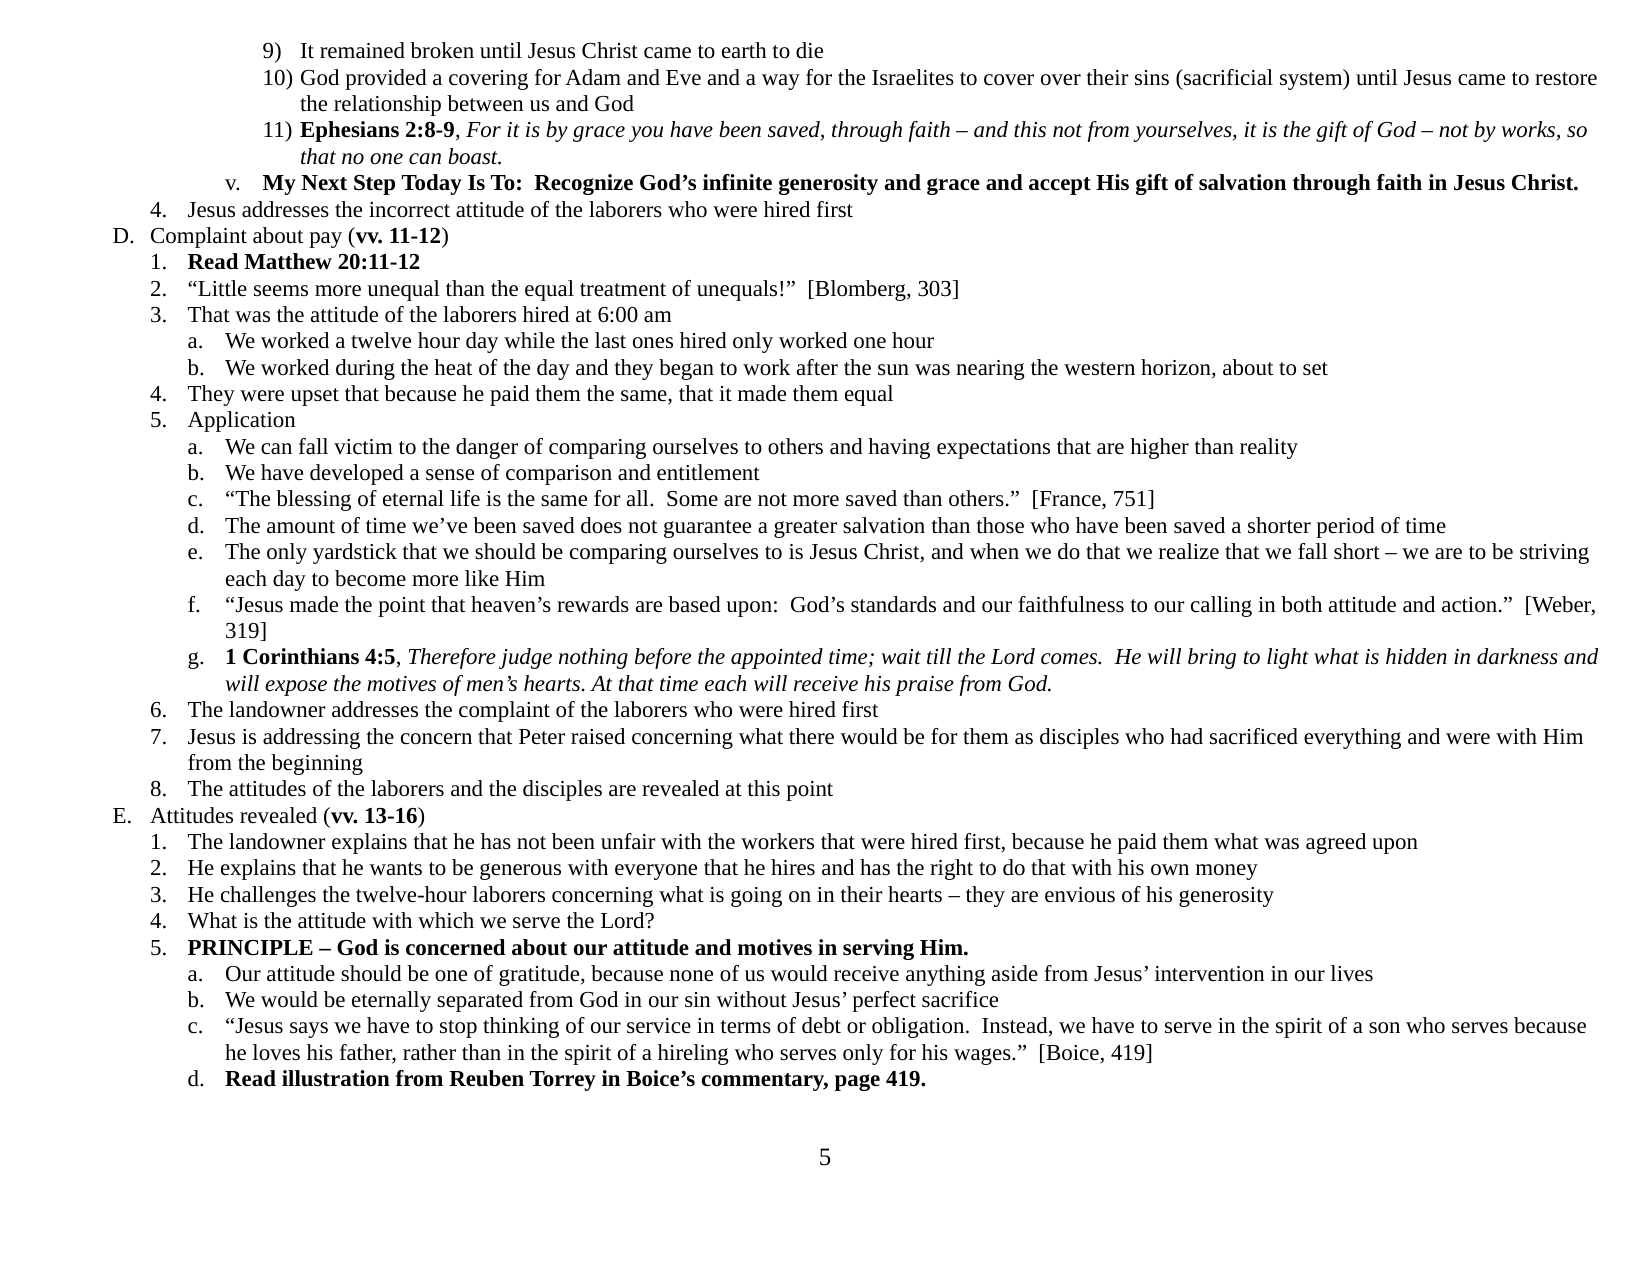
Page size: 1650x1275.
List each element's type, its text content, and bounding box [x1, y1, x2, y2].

list Read Matthew 20:11-12 [150, 248, 1612, 275]
list “Jesus says we have to stop thinking of our service in terms of debt or obligation. Instead, we have to serve in the spirit of a son who serves because he loves his father, rather than in the spirit of a hireling who serves only for his wages.” [Boice, 419] [187, 1013, 1612, 1065]
list What is the attitude with which we serve the Lord? [150, 907, 1612, 933]
list PRINCIPLE – God is concerned about our attitude and motives in serving Him. [150, 933, 1612, 960]
list We can fall victim to the danger of comparing ourselves to others and having expectations that are higher than reality [187, 433, 1612, 459]
list He explains that he wants to be generous with everyone that he hires and has the right to do that with his own money [150, 854, 1612, 881]
list The only yardstick that we should be comparing ourselves to is Jesus Christ, and when we do that we realize that we fall short – we are to be striving each day to become more like Him [187, 538, 1612, 591]
list “Jesus made the point that heaven’s rewards are based upon: God’s standards and our faithfulness to our calling in both attitude and action.” [Weber, 319] [187, 591, 1612, 644]
list The landowner explains that he has not been unfair with the workers that were hired first, because he paid them what was agreed upon [150, 828, 1612, 854]
list Ephesians 2:8-9, For it is by grace you have been saved, through faith – and this not from yourselves, it is the gift of God – not by works, so that no one can boast. [262, 117, 1612, 169]
list Our attitude should be one of gratitude, because none of us would receive anything aside from Jesus’ intervention in our lives [187, 960, 1612, 986]
list “The blessing of eternal life is the same for all. Some are not more saved than others.” [France, 751] [187, 486, 1612, 512]
list Jesus is addressing the concern that Peter raised concerning what there would be for them as disciples who had sacrificed everything and were with Him from the beginning [150, 723, 1612, 775]
list Read illustration from Reuben Torrey in Boice’s commentary, page 419. [187, 1065, 1612, 1092]
list My Next Step Today Is To: Recognize God’s infinite generosity and grace and accept His gift of salvation through faith in Jesus Christ. [225, 169, 1612, 196]
list “Little seems more unequal than the equal treatment of unequals!” [Blomberg, 303] [150, 275, 1612, 301]
list God provided a covering for Adam and Eve and a way for the Israelites to cover over their sins (sacrificial system) until Jesus came to restore the relationship between us and God [262, 64, 1612, 117]
list That was the attitude of the laborers hired at 6:00 am [150, 301, 1612, 327]
list Application [150, 406, 1612, 433]
list We would be eternally separated from God in our sin without Jesus’ perfect sacrifice [187, 986, 1612, 1013]
list We have developed a sense of comparison and entitlement [187, 459, 1612, 486]
list It remained broken until Jesus Christ came to earth to die [262, 37, 1612, 64]
list The attitudes of the laborers and the disciples are revealed at this point [150, 775, 1612, 802]
list The landowner addresses the complaint of the laborers who were hired first [150, 696, 1612, 723]
list Attitudes revealed (vv. 13-16) [112, 802, 1612, 828]
list He challenges the twelve-hour laborers concerning what is going on in their hearts – they are envious of his generosity [150, 881, 1612, 907]
list We worked during the heat of the day and they began to work after the sun was nearing the western horizon, about to set [187, 354, 1612, 380]
list Jesus addresses the incorrect attitude of the laborers who were hired first [150, 196, 1612, 222]
list 1 Corinthians 4:5, Therefore judge nothing before the appointed time; wait till the Lord comes. He will bring to light what is hidden in darkness and will expose the motives of men’s hearts. At that time each will receive his praise from God. [187, 644, 1612, 696]
list They were upset that because he paid them the same, that it made them equal [150, 380, 1612, 406]
list Complaint about pay (vv. 11-12) [112, 222, 1612, 248]
list We worked a twelve hour day while the last ones hired only worked one hour [187, 327, 1612, 354]
list The amount of time we’ve been saved does not guarantee a greater salvation than those who have been saved a shorter period of time [187, 512, 1612, 538]
